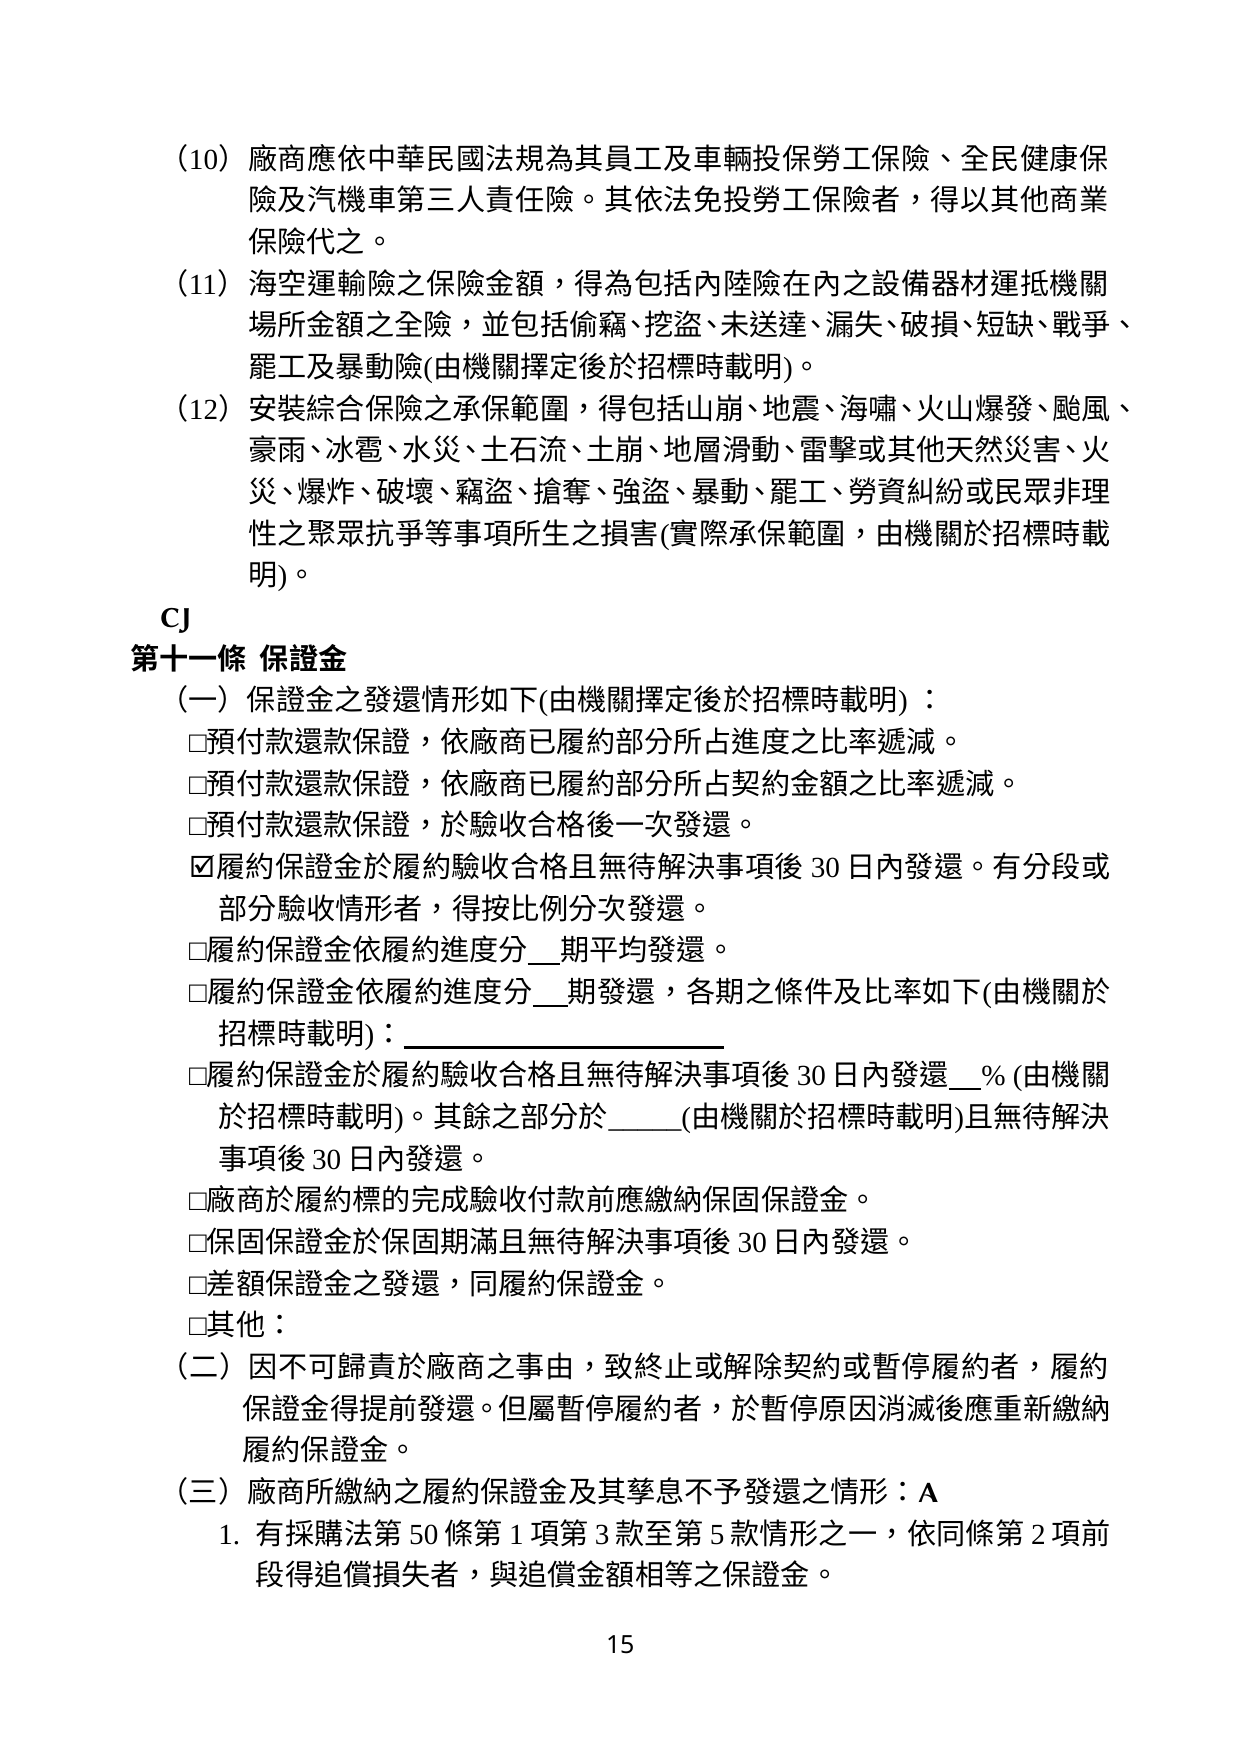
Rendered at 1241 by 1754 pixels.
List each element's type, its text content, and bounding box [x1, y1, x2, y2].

list 安裝綜合保險之承保範圍，得包括山崩、地震、海嘯、火山爆發、颱風、豪雨、冰雹、水災、土石流、土崩、地層滑動、雷擊或其他天然災害、火災、爆炸、破壞、竊盜、搶奪、強盜、暴動、罷工、勞資糾紛或民眾非理性之聚眾抗爭等事項所生之損害(實際承保範圍，由機關於招標時載明)。 [159, 386, 1110, 594]
text （一）保證金之發還情形如下(由機關擇定後於招標時載明) ： [130, 677, 1110, 719]
text 第十一條 保證金 [130, 636, 1110, 677]
list 有採購法第50條第1項第3款至第5款情形之一，依同條第2項前段得追償損失者，與追償金額相等之保證金。 [218, 1511, 1110, 1594]
text □差額保證金之發還，同履約保證金。 [189, 1261, 1110, 1302]
text □其他： [189, 1302, 1110, 1344]
text □預付款還款保證，依廠商已履約部分所占進度之比率遞減。 [189, 719, 1110, 761]
text □履約保證金依履約進度分 期發還，各期之條件及比率如下(由機關於招標時載明)： [189, 969, 1110, 1052]
text □保固保證金於保固期滿且無待解決事項後30日內發還。 [189, 1219, 1110, 1261]
text 履約保證金於履約驗收合格且無待解決事項後30日內發還。有分段或部分驗收情形者，得按比例分次發還。 [189, 844, 1110, 927]
text □履約保證金依履約進度分 期平均發還。 [189, 927, 1110, 969]
text  [159, 594, 1110, 636]
text （三）廠商所繳納之履約保證金及其孳息不予發還之情形： [159, 1469, 1110, 1511]
text （二）因不可歸責於廠商之事由，致終止或解除契約或暫停履約者，履約保證金得提前發還。但屬暫停履約者，於暫停原因消滅後應重新繳納履約保證金。 [159, 1344, 1110, 1469]
list 廠商應依中華民國法規為其員工及車輛投保勞工保險、全民健康保險及汽機車第三人責任險。其依法免投勞工保險者，得以其他商業保險代之。 [159, 136, 1110, 261]
text □廠商於履約標的完成驗收付款前應繳納保固保證金。 [189, 1177, 1110, 1219]
list 海空運輸險之保險金額，得為包括內陸險在內之設備器材運抵機關場所金額之全險，並包括偷竊、挖盜、未送達、漏失、破損、短缺、戰爭、罷工及暴動險(由機關擇定後於招標時載明)。 [159, 261, 1110, 386]
text □預付款還款保證，依廠商已履約部分所占契約金額之比率遞減。 [189, 761, 1110, 802]
text □履約保證金於履約驗收合格且無待解決事項後30日內發還 % (由機關於招標時載明)。其餘之部分於_____(由機關於招標時載明)且無待解決事項後30日內發還。 [189, 1052, 1110, 1177]
text □預付款還款保證，於驗收合格後一次發還。 [189, 802, 1110, 844]
